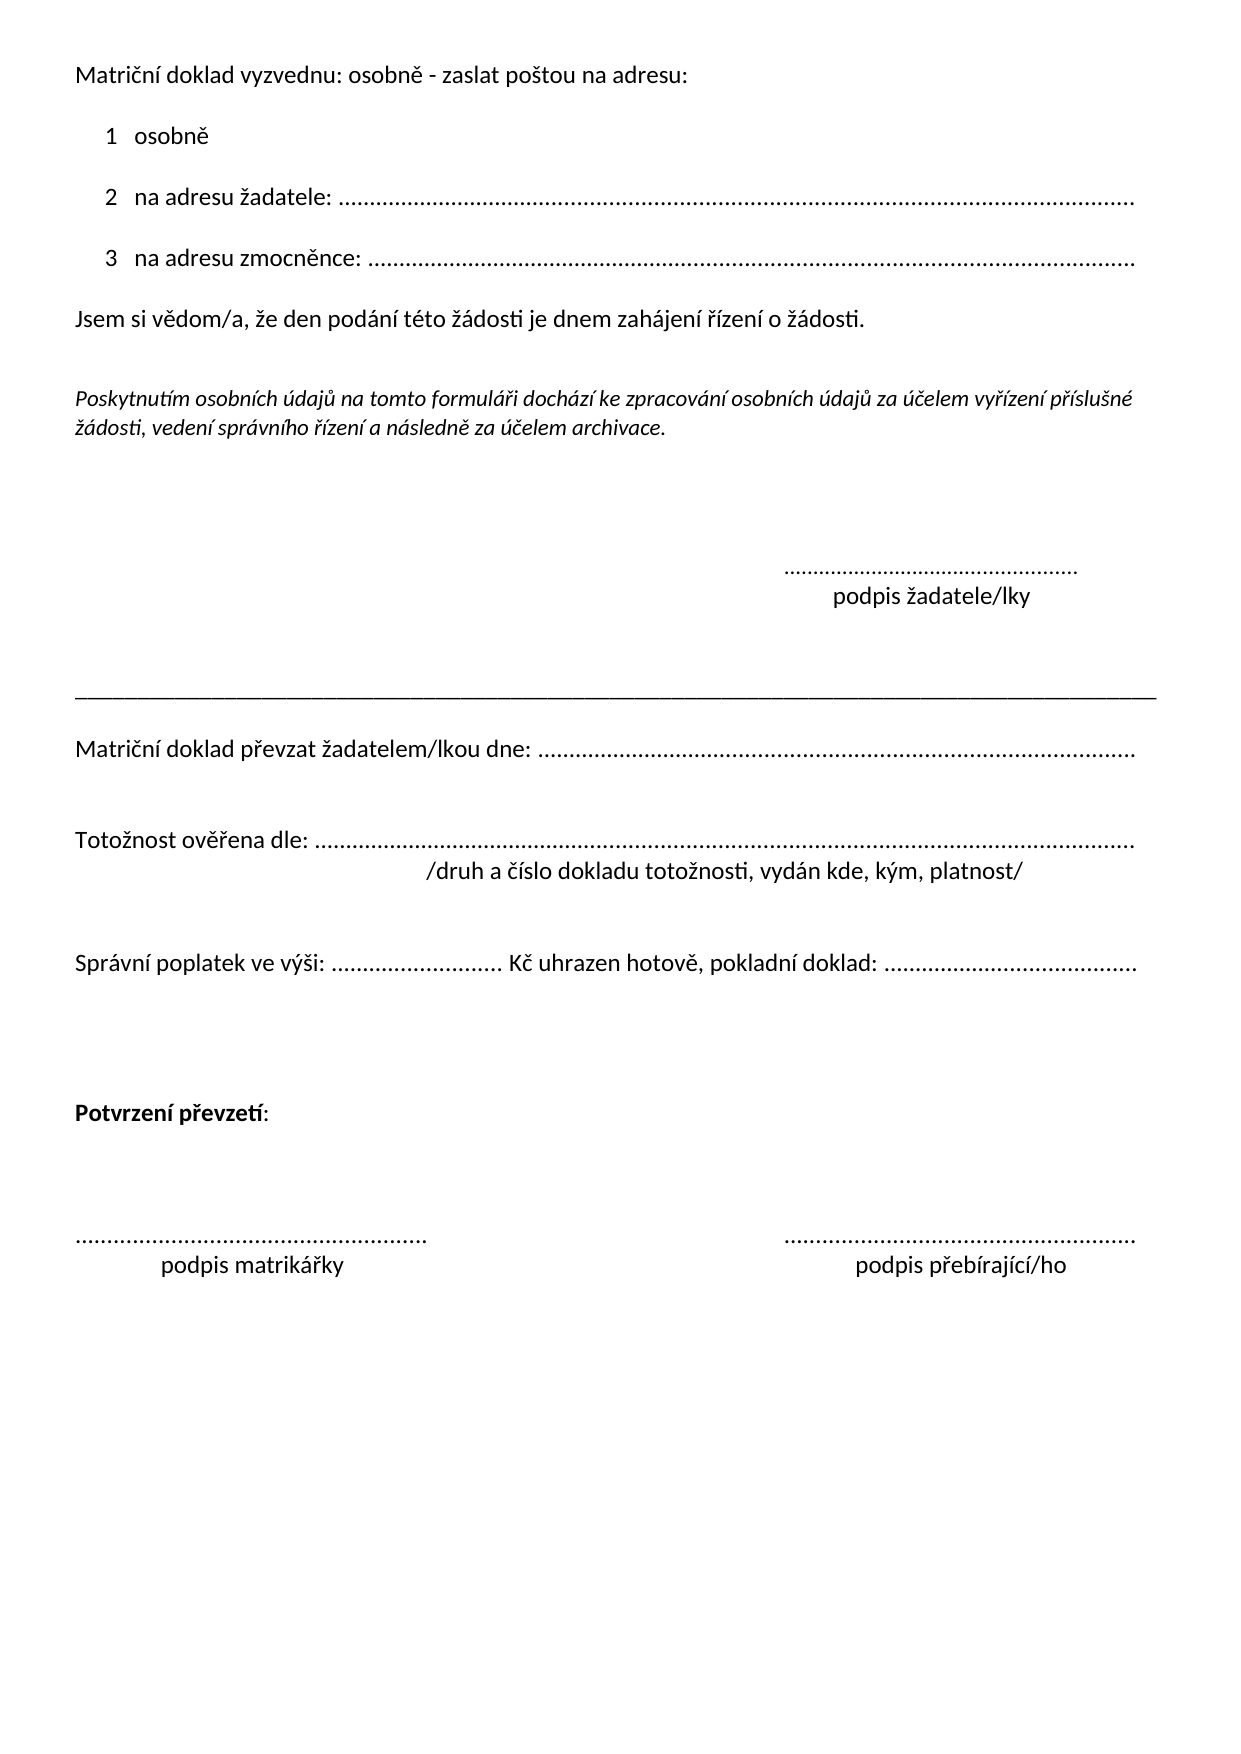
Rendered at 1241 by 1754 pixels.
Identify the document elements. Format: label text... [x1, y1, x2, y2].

list osobně [104, 120, 1165, 151]
text Správní poplatek ve výši: Kč uhrazen hotově, pokladní doklad: [75, 947, 1165, 977]
text Matriční doklad vyzvednu: osobně - zaslat poštou na adresu: [75, 59, 1165, 89]
text Matriční doklad převzat žadatelem/lkou dne: [75, 733, 1165, 764]
text Totožnost ověřena dle: [75, 825, 1165, 855]
text Potvrzení převzetí: [75, 1097, 1165, 1127]
text Poskytnutím osobních údajů na tomto formuláři dochází ke zpracování osobních údajů za účelem vyřízení příslušné žádosti, vedení správního řízení a následně za účelem archivace. [75, 384, 1165, 441]
text podpis žadatele/lky [75, 581, 1165, 611]
text /druh a číslo dokladu totožnosti, vydán kde, kým, platnost/ [75, 855, 1165, 886]
text podpis matrikářky podpis přebírající/ho [75, 1249, 1165, 1280]
text Jsem si vědom/a, že den podání této žádosti je dnem zahájení řízení o žádosti. [75, 303, 1165, 334]
list na adresu zmocněnce: [104, 242, 1165, 273]
text _______________________________________________________________________________________ [75, 672, 1165, 703]
list na adresu žadatele: [104, 181, 1165, 212]
